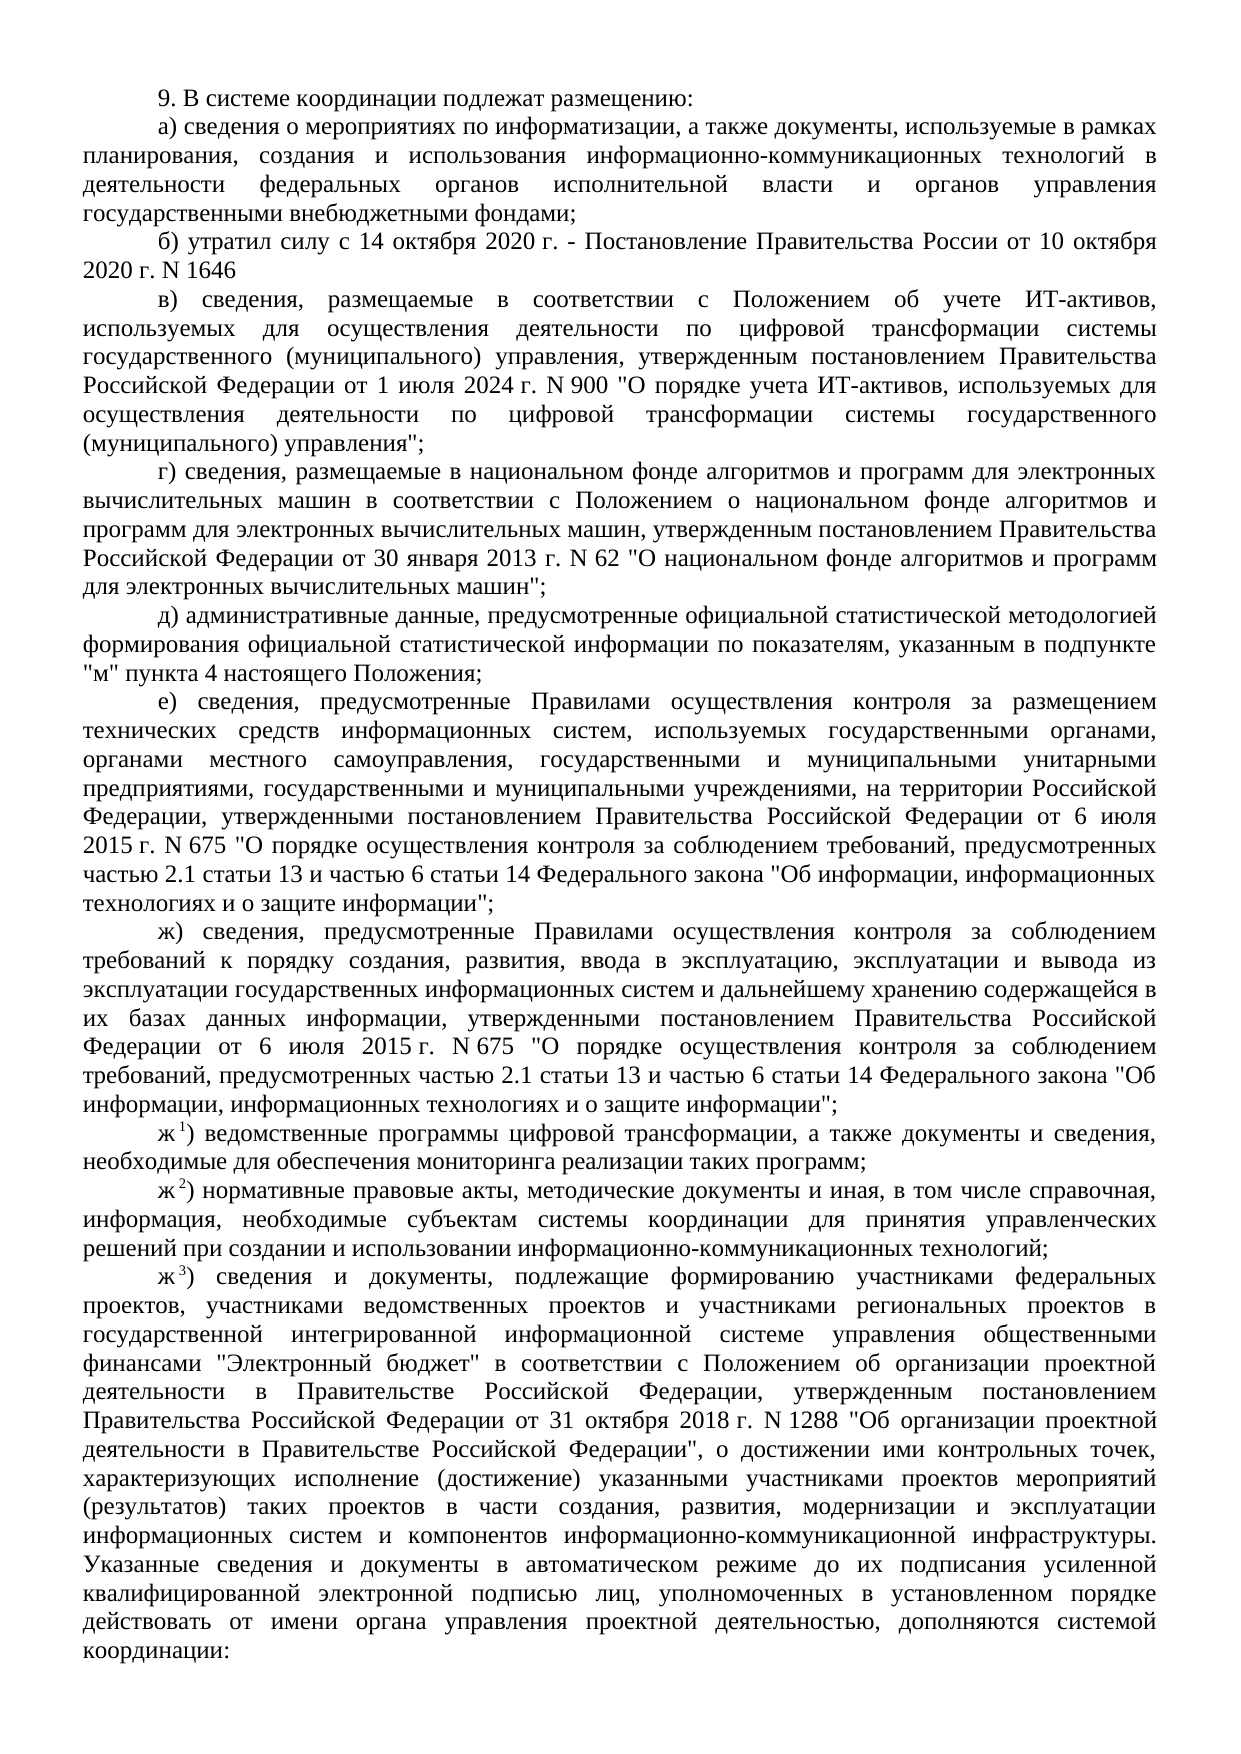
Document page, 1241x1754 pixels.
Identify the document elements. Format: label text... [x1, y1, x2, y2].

text ж) сведения, предусмотренные Правилами осуществления контроля за соблюдением требований к порядку создания, развития, ввода в эксплуатацию, эксплуатации и вывода из эксплуатации государственных информационных систем и дальнейшему хранению содержащейся в их базах данных информации, утвержденными постановлением Правительства Российской Федерации от 6 июля 2015 г. N 675 "О порядке осуществления контроля за соблюдением требований, предусмотренных частью 2.1 статьи 13 и частью 6 статьи 14 Федерального закона "Об информации, информационных технологиях и о защите информации"; [83, 916, 1157, 1118]
text в) сведения, размещаемые в соответствии с Положением об учете ИТ-активов, используемых для осуществления деятельности по цифровой трансформации системы государственного (муниципального) управления, утвержденным постановлением Правительства Российской Федерации от 1 июля 2024 г. N 900 "О порядке учета ИТ-активов, используемых для осуществления деятельности по цифровой трансформации системы государственного (муниципального) управления"; [83, 284, 1157, 456]
text ж 3) сведения и документы, подлежащие формированию участниками федеральных проектов, участниками ведомственных проектов и участниками региональных проектов в государственной интегрированной информационной системе управления общественными финансами "Электронный бюджет" в соответствии с Положением об организации проектной деятельности в Правительстве Российской Федерации, утвержденным постановлением Правительства Российской Федерации от 31 октября 2018 г. N 1288 "Об организации проектной деятельности в Правительстве Российской Федерации", о достижении ими контрольных точек, характеризующих исполнение (достижение) указанными участниками проектов мероприятий (результатов) таких проектов в части создания, развития, модернизации и эксплуатации информационных систем и компонентов информационно-коммуникационной инфраструктуры. Указанные сведения и документы в автоматическом режиме до их подписания усиленной квалифицированной электронной подписью лиц, уполномоченных в установленном порядке действовать от имени органа управления проектной деятельностью, дополняются системой координации: [83, 1261, 1157, 1664]
text ж 1) ведомственные программы цифровой трансформации, а также документы и сведения, необходимые для обеспечения мониторинга реализации таких программ; [83, 1118, 1157, 1175]
text е) сведения, предусмотренные Правилами осуществления контроля за размещением технических средств информационных систем, используемых государственными органами, органами местного самоуправления, государственными и муниципальными унитарными предприятиями, государственными и муниципальными учреждениями, на территории Российской Федерации, утвержденными постановлением Правительства Российской Федерации от 6 июля 2015 г. N 675 "О порядке осуществления контроля за соблюдением требований, предусмотренных частью 2.1 статьи 13 и частью 6 статьи 14 Федерального закона "Об информации, информационных технологиях и о защите информации"; [83, 686, 1157, 916]
text а) сведения о мероприятиях по информатизации, а также документы, используемые в рамках планирования, создания и использования информационно-коммуникационных технологий в деятельности федеральных органов исполнительной власти и органов управления государственными внебюджетными фондами; [83, 111, 1157, 226]
text ж 2) нормативные правовые акты, методические документы и иная, в том числе справочная, информация, необходимые субъектам системы координации для принятия управленческих решений при создании и использовании информационно-коммуникационных технологий; [83, 1175, 1157, 1261]
text д) административные данные, предусмотренные официальной статистической методологией формирования официальной статистической информации по показателям, указанным в подпункте "м" пункта 4 настоящего Положения; [83, 600, 1157, 686]
text г) сведения, размещаемые в национальном фонде алгоритмов и программ для электронных вычислительных машин в соответствии с Положением о национальном фонде алгоритмов и программ для электронных вычислительных машин, утвержденным постановлением Правительства Российской Федерации от 30 января 2013 г. N 62 "О национальном фонде алгоритмов и программ для электронных вычислительных машин"; [83, 456, 1157, 600]
text б) утратил силу с 14 октября 2020 г. - Постановление Правительства России от 10 октября 2020 г. N 1646 [83, 226, 1157, 284]
text 9. В системе координации подлежат размещению: [83, 83, 1157, 111]
